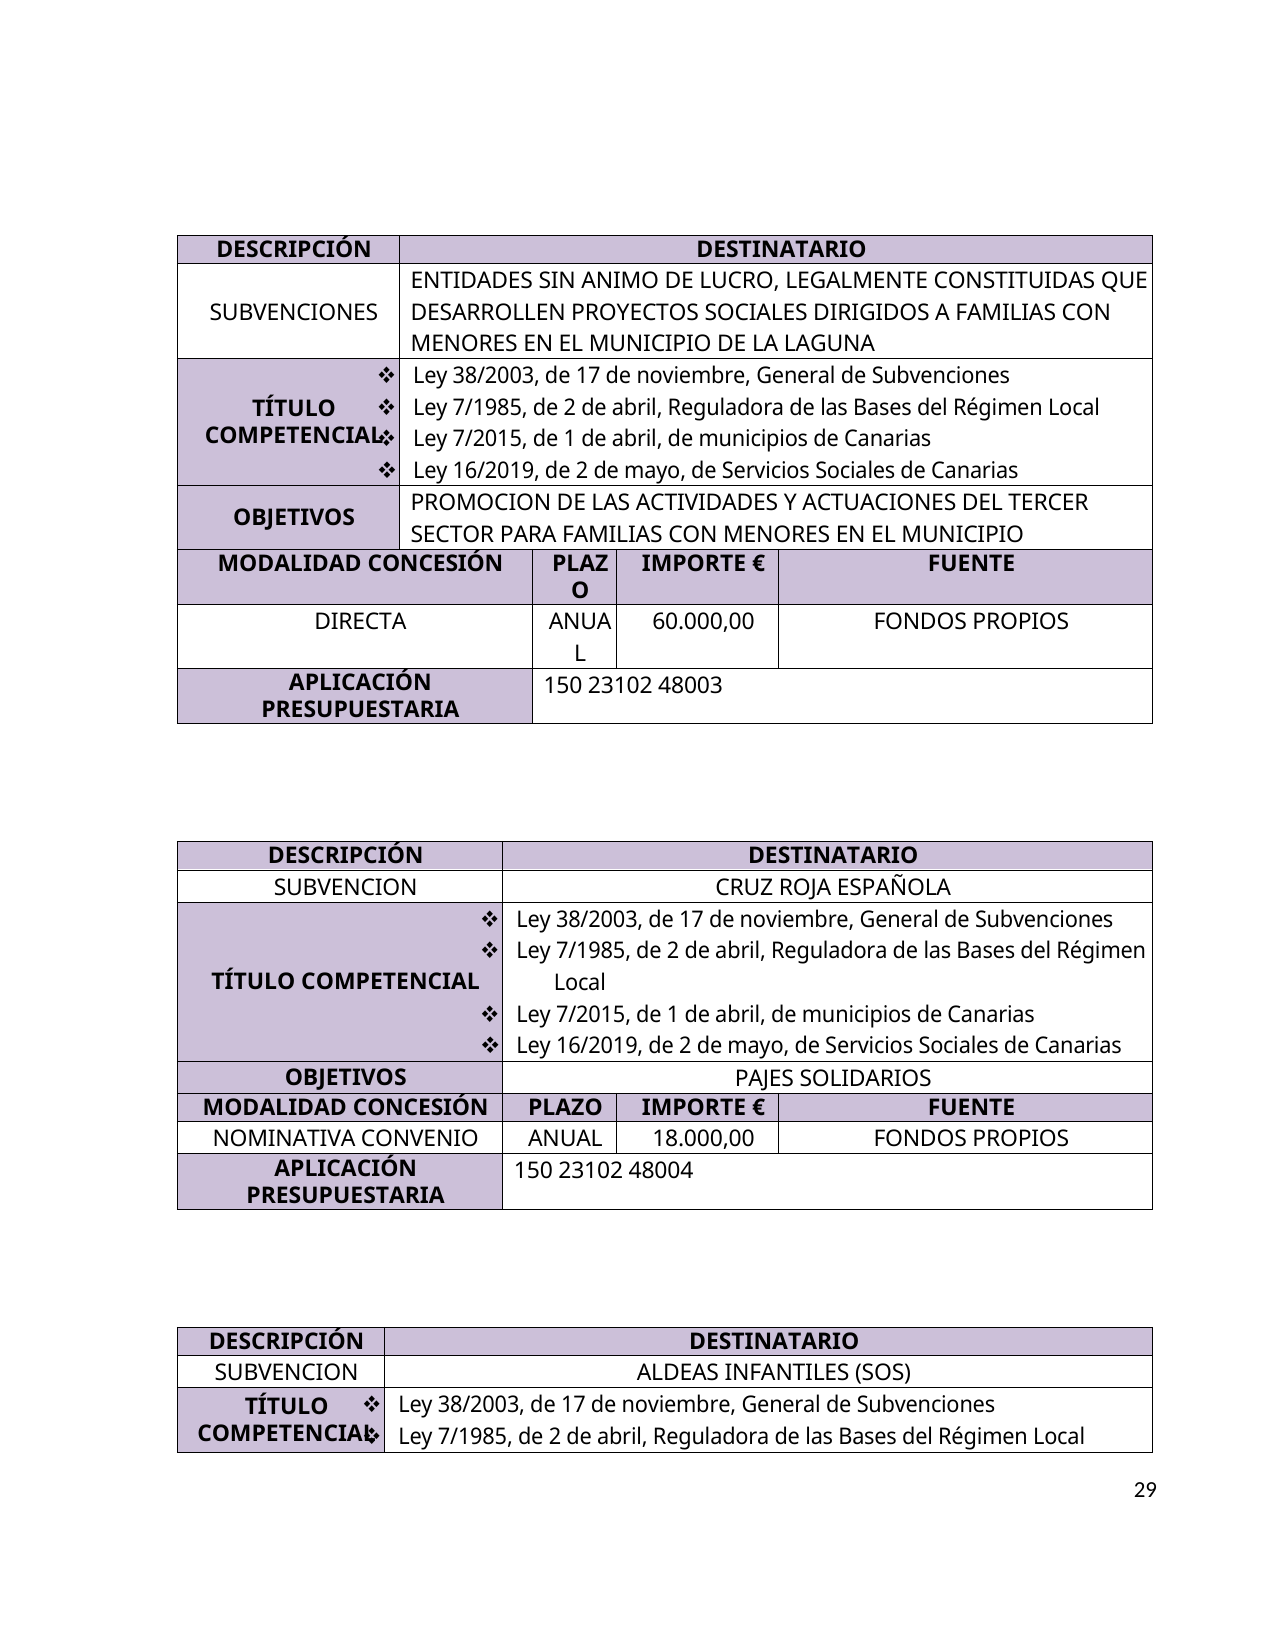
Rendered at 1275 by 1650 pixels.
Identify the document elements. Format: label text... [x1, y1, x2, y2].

table_cell ENTIDADES SIN ANIMO DE LUCRO, LEGALMENTE CONSTITUIDAS QUE DESARROLLEN PROYECTOS SOCIALES DIRIGIDOS A FAMILIAS CON MENORES EN EL MUNICIPIO DE LA LAGUNA [400, 264, 1152, 358]
table_cell 150 23102 48003 [533, 669, 1152, 723]
table_cell ANUAL [533, 605, 616, 668]
table_cell SUBVENCION [178, 1356, 384, 1387]
table_cell DIRECTA [178, 605, 532, 668]
table_cell FONDOS PROPIOS [779, 1122, 1152, 1153]
table_cell 150 23102 48004 [503, 1154, 1152, 1209]
table_cell FUENTE [779, 550, 1152, 604]
table_cell APLICACIÓN PRESUPUESTARIA [178, 1154, 502, 1209]
table_cell MODALIDAD CONCESIÓN [178, 550, 532, 604]
table_cell 60.000,00 [617, 605, 778, 668]
table_cell Ley 38/2003, de 17 de noviembre, General de Subvenciones Ley 7/1985, de 2 de abril, Reguladora de las Bases del Régimen Local [385, 1388, 1152, 1452]
table_cell CRUZ ROJA ESPAÑOLA [503, 871, 1152, 902]
table_cell PROMOCION DE LAS ACTIVIDADES Y ACTUACIONES DEL TERCER SECTOR PARA FAMILIAS CON MENORES EN EL MUNICIPIO [400, 486, 1152, 549]
table_cell SUBVENCIONES [178, 264, 399, 358]
table_cell PLAZO [533, 550, 616, 604]
table_cell Ley 38/2003, de 17 de noviembre, General de Subvenciones Ley 7/1985, de 2 de abril, Reguladora de las Bases del Régimen Local Ley 7/2015, de 1 de abril, de municipios de Canarias Ley 16/2019, de 2 de mayo, de Servicios Sociales de Canarias [503, 903, 1152, 1061]
table_cell SUBVENCION [178, 871, 502, 902]
table_cell NOMINATIVA CONVENIO [178, 1122, 502, 1153]
table_header DESTINATARIO [400, 236, 1152, 263]
table_cell TÍTULO COMPETENCIAL [178, 359, 399, 485]
table_cell PLAZO [503, 1094, 616, 1121]
table_cell OBJETIVOS [178, 1062, 502, 1093]
table_cell MODALIDAD CONCESIÓN [178, 1094, 502, 1121]
table_header DESCRIPCIÓN [178, 842, 502, 869]
table_cell TÍTULO COMPETENCIAL [178, 1388, 384, 1452]
table_cell IMPORTE € [617, 1094, 778, 1121]
table_cell Ley 38/2003, de 17 de noviembre, General de Subvenciones Ley 7/1985, de 2 de abril, Reguladora de las Bases del Régimen Local Ley 7/2015, de 1 de abril, de municipios de Canarias Ley 16/2019, de 2 de mayo, de Servicios Sociales de Canarias [400, 359, 1152, 485]
table_cell FUENTE [779, 1094, 1152, 1121]
table_cell TÍTULO COMPETENCIAL [178, 903, 502, 1061]
table_header DESCRIPCIÓN [178, 1328, 384, 1355]
table_cell PAJES SOLIDARIOS [503, 1062, 1152, 1093]
table_cell APLICACIÓN PRESUPUESTARIA [178, 669, 532, 723]
table_cell ALDEAS INFANTILES (SOS) [385, 1356, 1152, 1387]
table_header DESTINATARIO [385, 1328, 1152, 1355]
table_cell FONDOS PROPIOS [779, 605, 1152, 668]
table_cell OBJETIVOS [178, 486, 399, 549]
table_cell ANUAL [503, 1122, 616, 1153]
table_cell 18.000,00 [617, 1122, 778, 1153]
table_cell IMPORTE € [617, 550, 778, 604]
table_header DESCRIPCIÓN [178, 236, 399, 263]
table_header DESTINATARIO [503, 842, 1152, 869]
